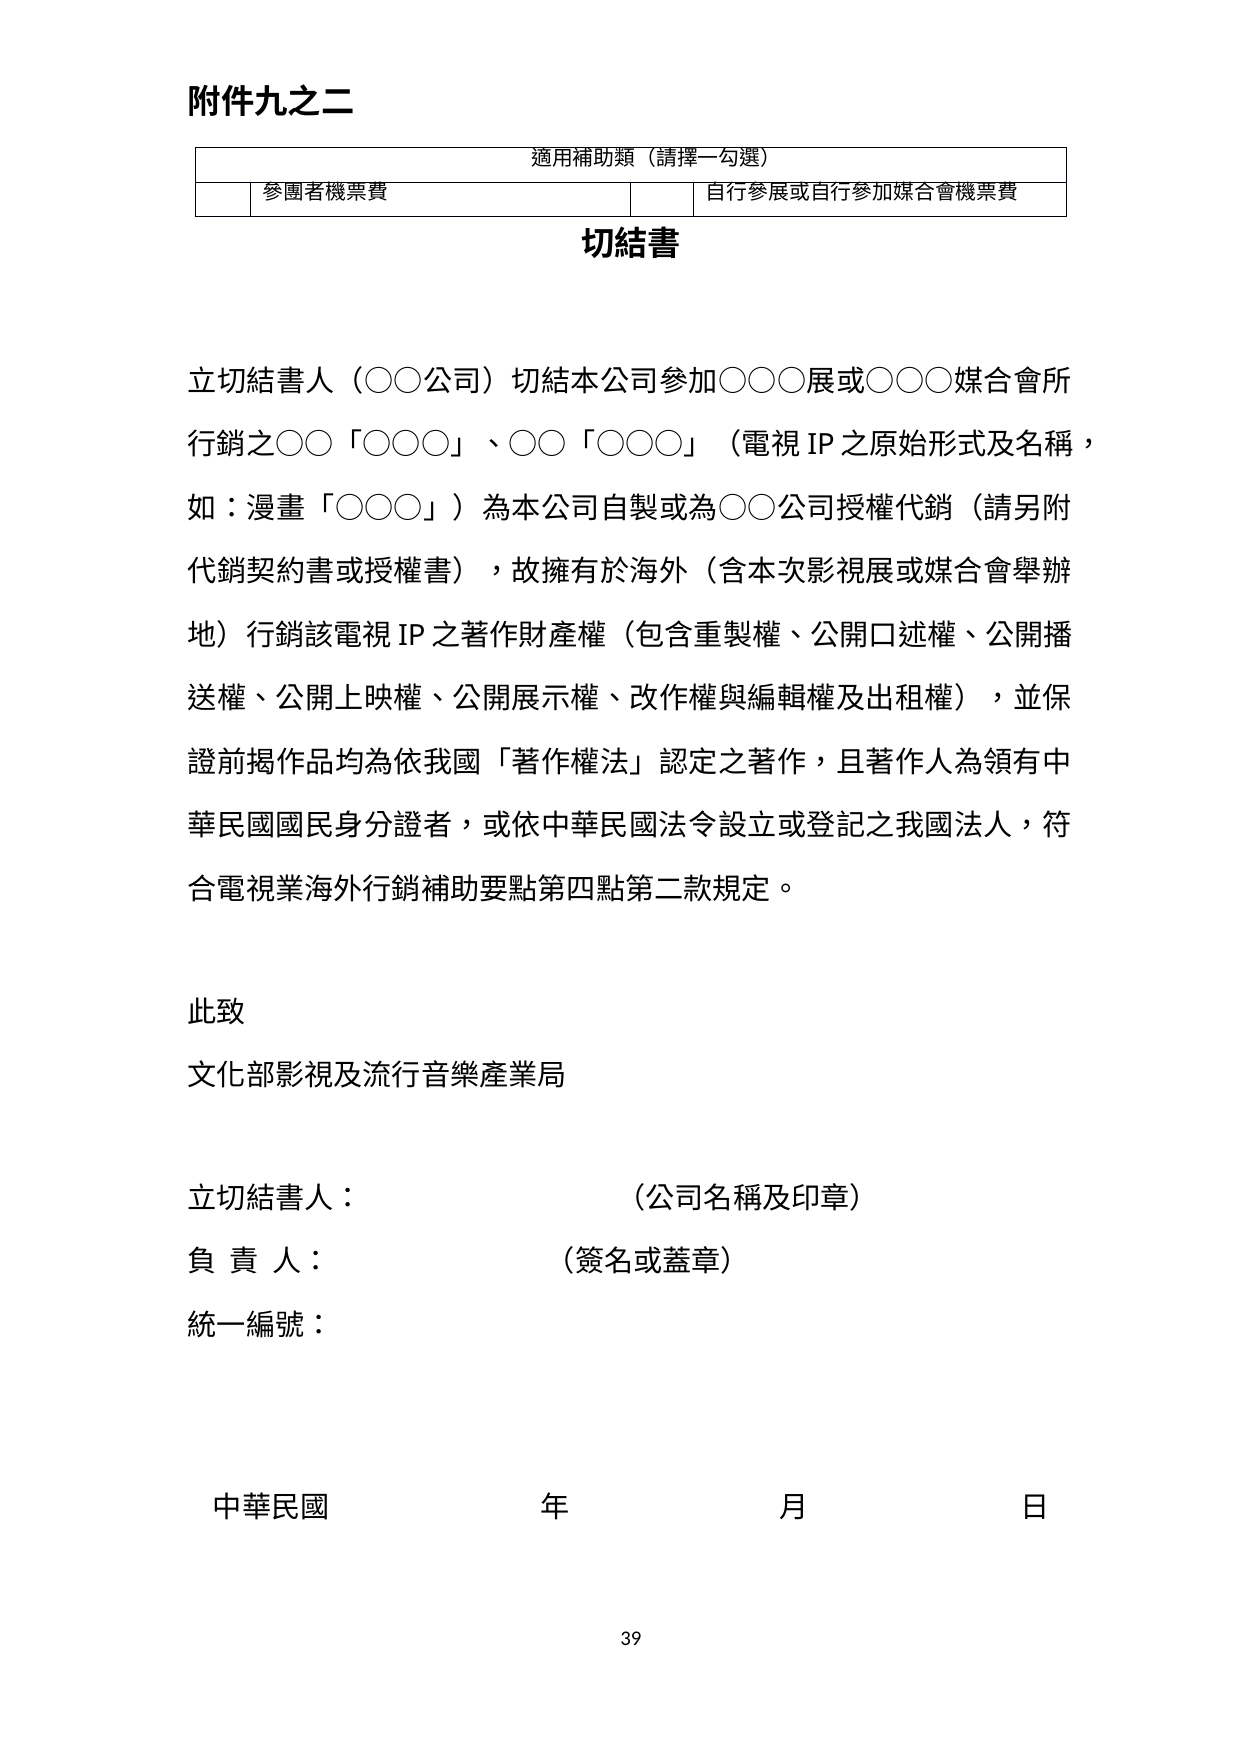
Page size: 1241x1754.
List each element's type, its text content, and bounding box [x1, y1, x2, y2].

text 立切結書人（○○公司）切結本公司參加○○○展或○○○媒合會所行銷之○○「○○○」、○○「○○○」（電視IP之原始形式及名稱，如：漫畫「○○○」）為本公司自製或為○○公司授權代銷（請另附代銷契約書或授權書），故擁有於海外（含本次影視展或媒合會舉辦地）行銷該電視IP之著作財產權（包含重製權、公開口述權、公開播送權、公開上映權、公開展示權、改作權與編輯權及出租權），並保證前揭作品均為依我國「著作權法」認定之著作，且著作人為領有中華民國國民身分證者，或依中華民國法令設立或登記之我國法人，符合電視業海外行銷補助要點第四點第二款規定。 [187, 357, 1074, 907]
text 文化部影視及流行音樂產業局 [187, 1052, 1074, 1094]
text 負 責 人： （簽名或蓋章） [187, 1238, 1074, 1280]
table_header 適用補助類（請擇一勾選） [196, 148, 1066, 182]
text 此致 [187, 988, 1074, 1030]
text 中華民國 年 月 日 [187, 1484, 1074, 1526]
text 附件九之二 [187, 75, 1074, 123]
table_cell 自行參展或自行參加媒合會機票費 [694, 183, 1066, 216]
text 切結書 [187, 217, 1074, 265]
table_cell 參團者機票費 [251, 183, 630, 216]
table_cell [631, 183, 693, 216]
text 立切結書人： （公司名稱及印章） [187, 1174, 1074, 1217]
text 統一編號： [187, 1301, 1074, 1344]
table_cell [196, 183, 250, 216]
